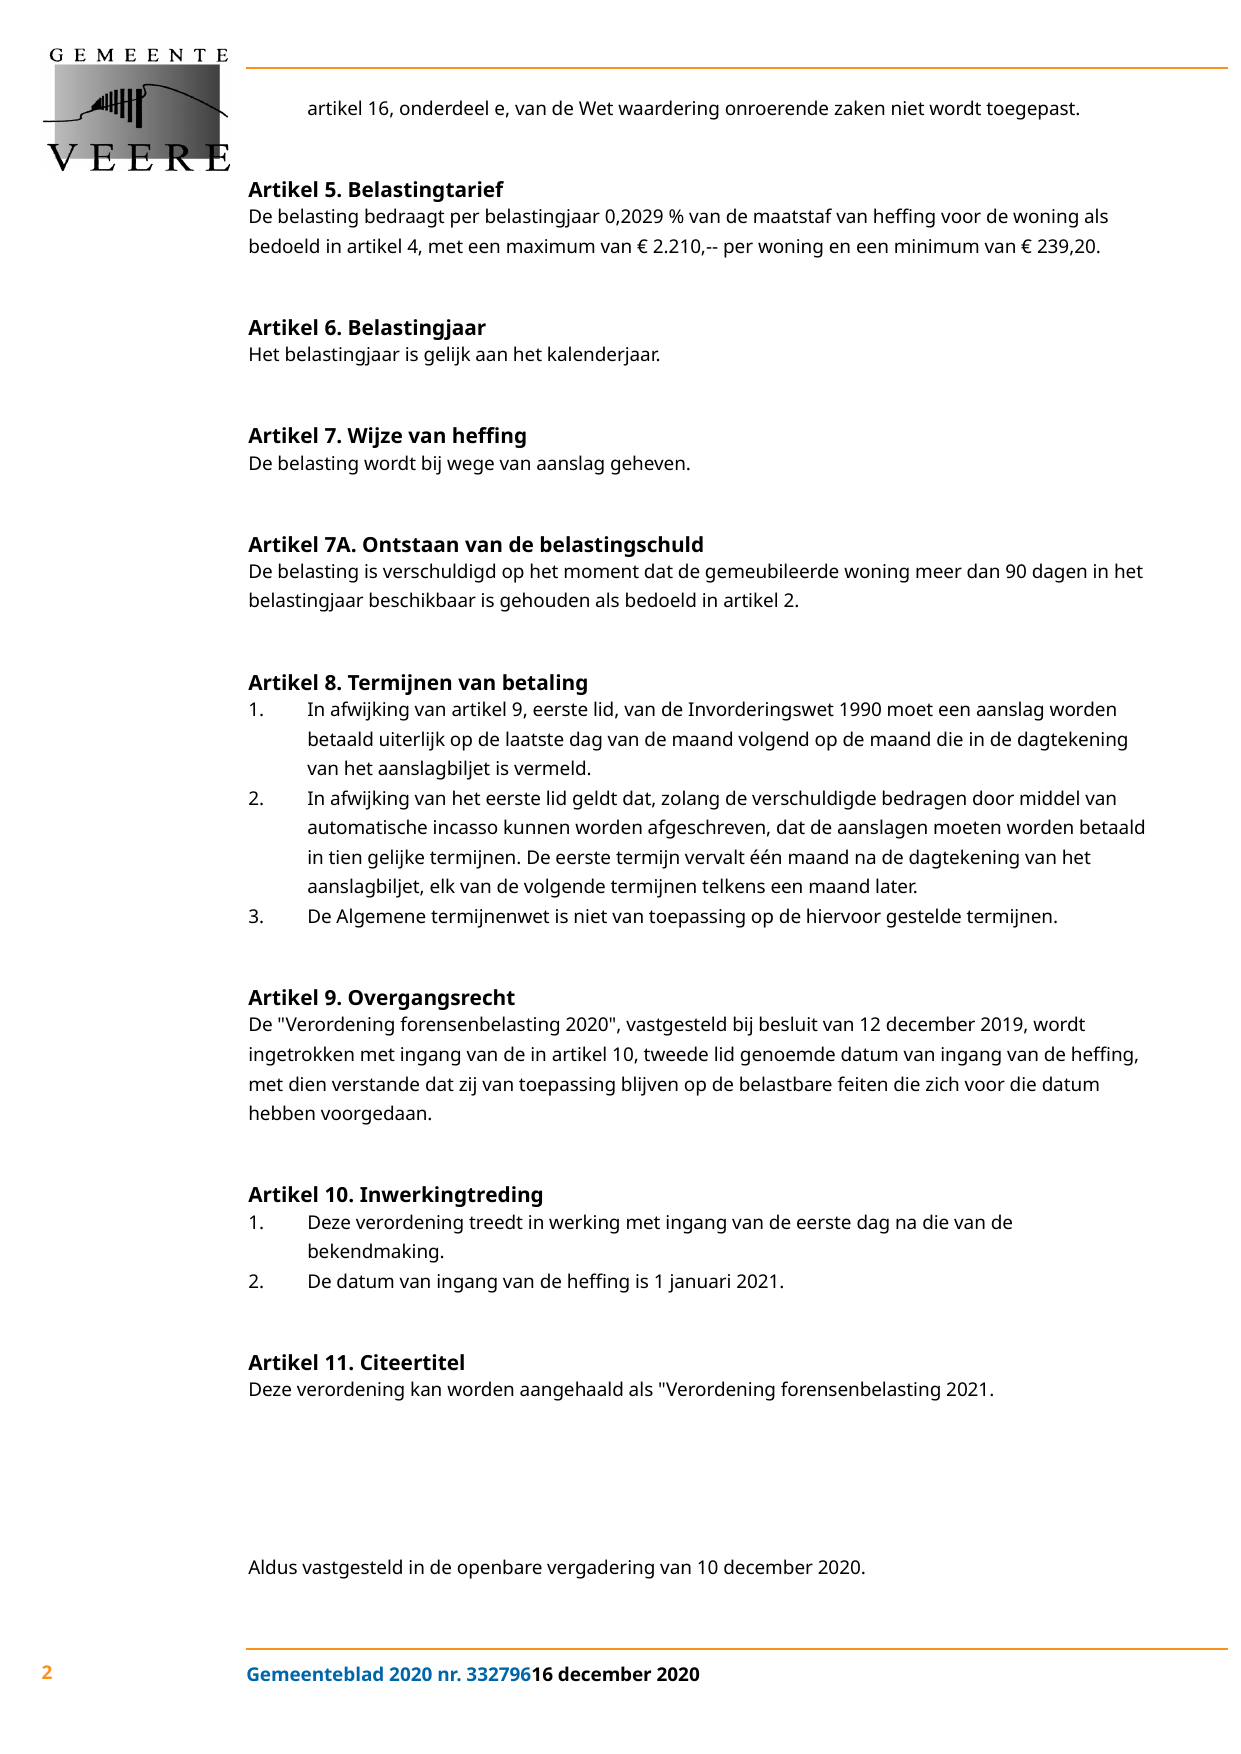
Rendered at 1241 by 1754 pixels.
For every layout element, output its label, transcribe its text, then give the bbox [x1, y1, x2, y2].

text Het belastingjaar is gelijk aan het kalenderjaar. [248, 341, 1152, 367]
text Artikel 7A. Ontstaan van de belastingschuld [248, 530, 1152, 558]
list In afwijking van het eerste lid geldt dat, zolang de verschuldigde bedragen door middel van automatische incasso kunnen worden afgeschreven, dat de aanslagen moeten worden betaald in tien gelijke termijnen. De eerste termijn vervalt één maand na de dagtekening van het aanslagbiljet, elk van de volgende termijnen telkens een maand later. [248, 785, 1152, 899]
text Artikel 5. Belastingtarief [248, 175, 1152, 203]
picture [41, 47, 231, 172]
text Deze verordening kan worden aangehaald als "Verordening forensenbelasting 2021. [248, 1376, 1152, 1402]
text Artikel 7. Wijze van heffing [248, 421, 1152, 450]
text Aldus vastgesteld in de openbare vergadering van 10 december 2020. [248, 1554, 1152, 1580]
list De Algemene termijnenwet is niet van toepassing op de hiervoor gestelde termijnen. [248, 903, 1152, 929]
list Deze verordening treedt in werking met ingang van de eerste dag na die van de bekendmaking. [248, 1209, 1152, 1264]
text De belasting is verschuldigd op het moment dat de gemeubileerde woning meer dan 90 dagen in het belastingjaar beschikbaar is gehouden als bedoeld in artikel 2. [248, 558, 1152, 613]
list In afwijking van artikel 9, eerste lid, van de Invorderingswet 1990 moet een aanslag worden betaald uiterlijk op de laatste dag van de maand volgend op de maand die in de dagtekening van het aanslagbiljet is vermeld. [248, 696, 1152, 781]
text Artikel 10. Inwerkingtreding [248, 1180, 1152, 1209]
list artikel 16, onderdeel e, van de Wet waardering onroerende zaken niet wordt toegepast. [248, 95, 1152, 121]
list De datum van ingang van de heffing is 1 januari 2021. [248, 1268, 1152, 1294]
text De belasting bedraagt per belastingjaar 0,2029 % van de maatstaf van heffing voor de woning als bedoeld in artikel 4, met een maximum van € 2.210,-- per woning en een minimum van € 239,20. [248, 203, 1152, 258]
text Artikel 9. Overgangsrecht [248, 983, 1152, 1012]
text Artikel 11. Citeertitel [248, 1348, 1152, 1376]
text De "Verordening forensenbelasting 2020", vastgesteld bij besluit van 12 december 2019, wordt ingetrokken met ingang van de in artikel 10, tweede lid genoemde datum van ingang van de heffing, met dien verstande dat zij van toepassing blijven op de belastbare feiten die zich voor die datum hebben voorgedaan. [248, 1012, 1152, 1126]
text De belasting wordt bij wege van aanslag geheven. [248, 450, 1152, 475]
text Artikel 6. Belastingjaar [248, 313, 1152, 341]
text Artikel 8. Termijnen van betaling [248, 668, 1152, 696]
